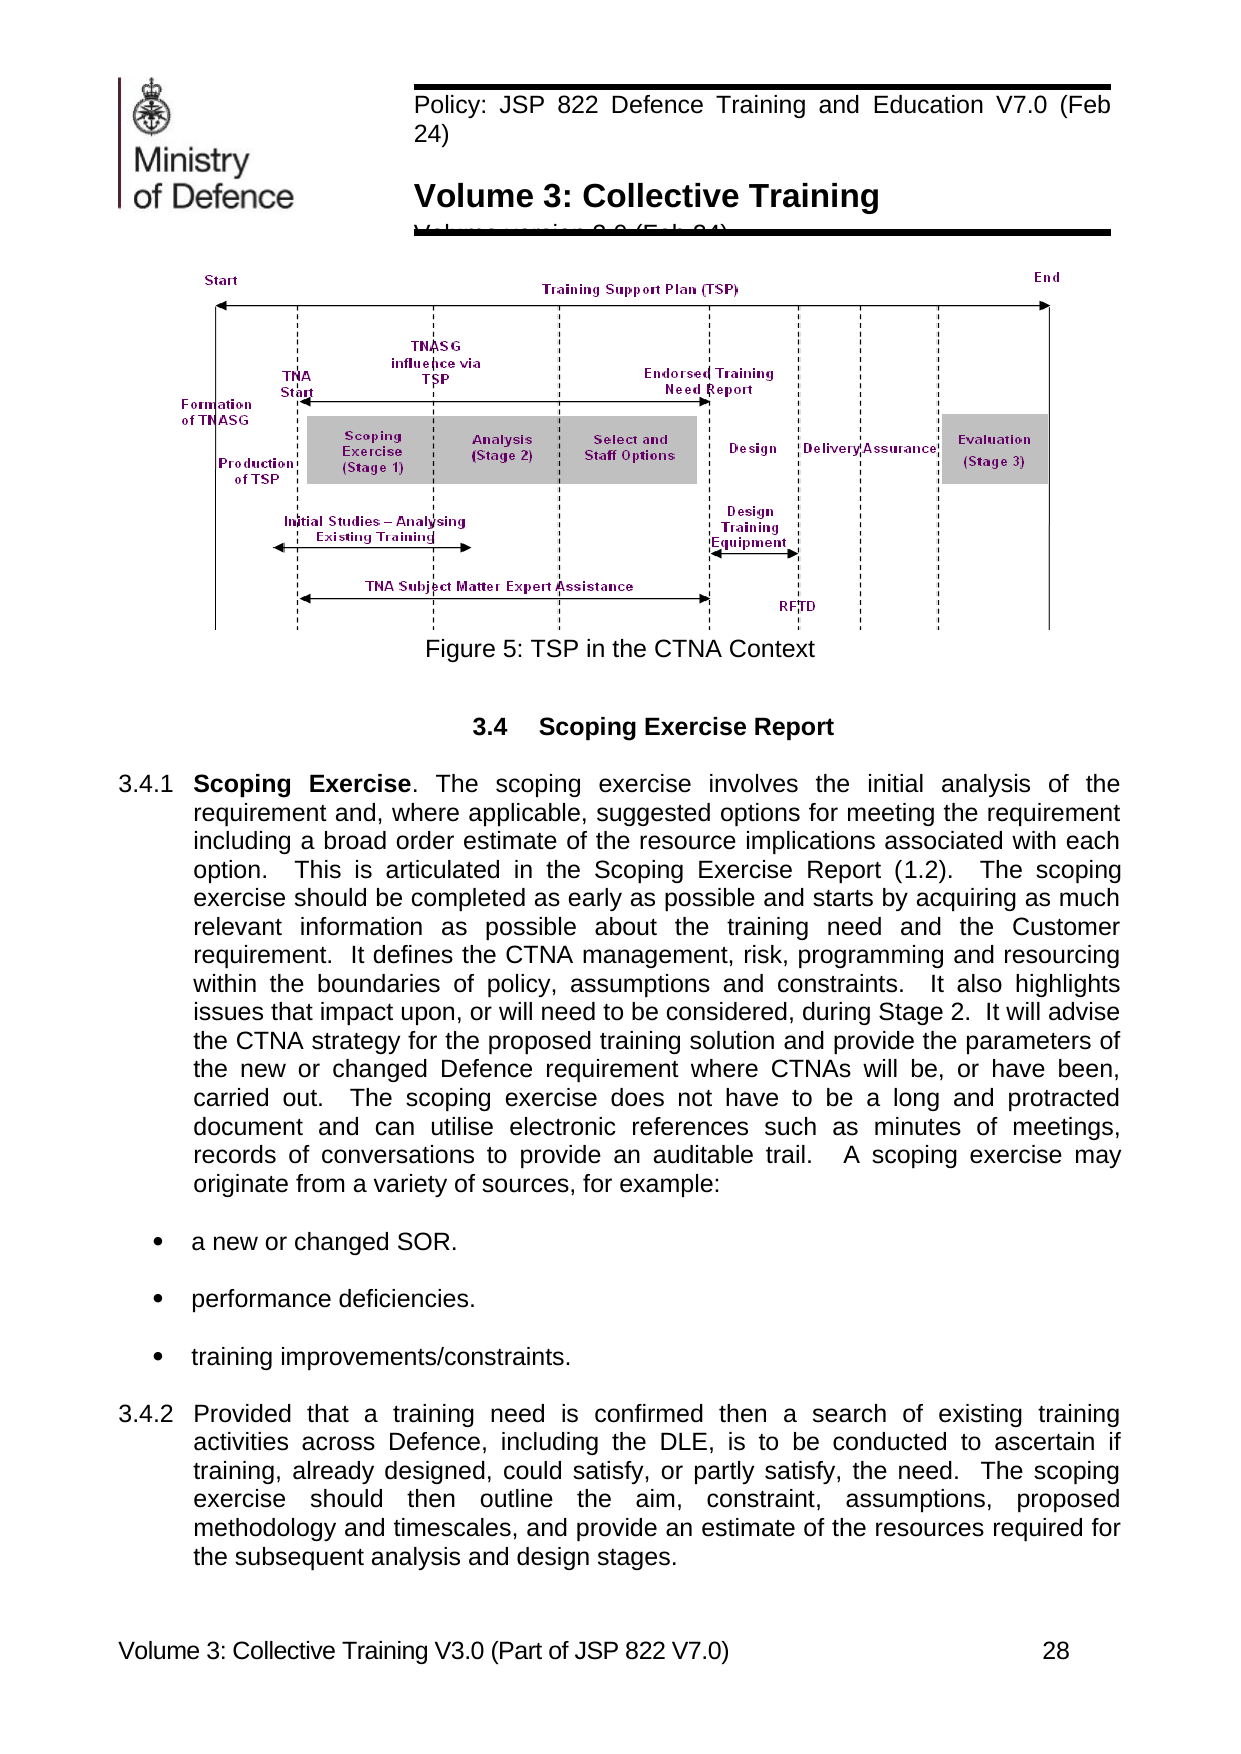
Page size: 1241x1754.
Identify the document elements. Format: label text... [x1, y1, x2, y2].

subtitle Scoping Exercise. The scoping exercise involves the initial analysis of the requirement and, where applicable, suggested options for meeting the requirement including a broad order estimate of the resource implications associated with each option. This is articulated in the Scoping Exercise Report (1.2). The scoping exercise should be completed as early as possible and starts by acquiring as much relevant information as possible about the training need and the Customer requirement. It defines the CTNA management, risk, programming and resourcing within the boundaries of policy, assumptions and constraints. It also highlights issues that impact upon, or will need to be considered, during Stage 2. It will advise the CTNA strategy for the proposed training solution and provide the parameters of the new or changed Defence requirement where CTNAs will be, or have been, carried out. The scoping exercise does not have to be a long and protracted document and can utilise electronic references such as minutes of meetings, records of conversations to provide an auditable trail. A scoping exercise may originate from a variety of sources, for example: [118, 770, 1122, 1198]
list a new or changed SOR. [154, 1227, 1122, 1255]
subtitle Provided that a training need is confirmed then a search of existing training activities across Defence, including the DLE, is to be conducted to ascertain if training, already designed, could satisfy, or partly satisfy, the need. The scoping exercise should then outline the aim, constraint, assumptions, proposed methodology and timescales, and provide an estimate of the resources required for the subsequent analysis and design stages. [118, 1399, 1122, 1571]
text Figure 5: TSP in the CTNA Context [118, 634, 1122, 663]
list performance deficiencies. [154, 1284, 1122, 1313]
list training improvements/constraints. [154, 1342, 1122, 1371]
subtitle Scoping Exercise Report [472, 712, 1122, 741]
